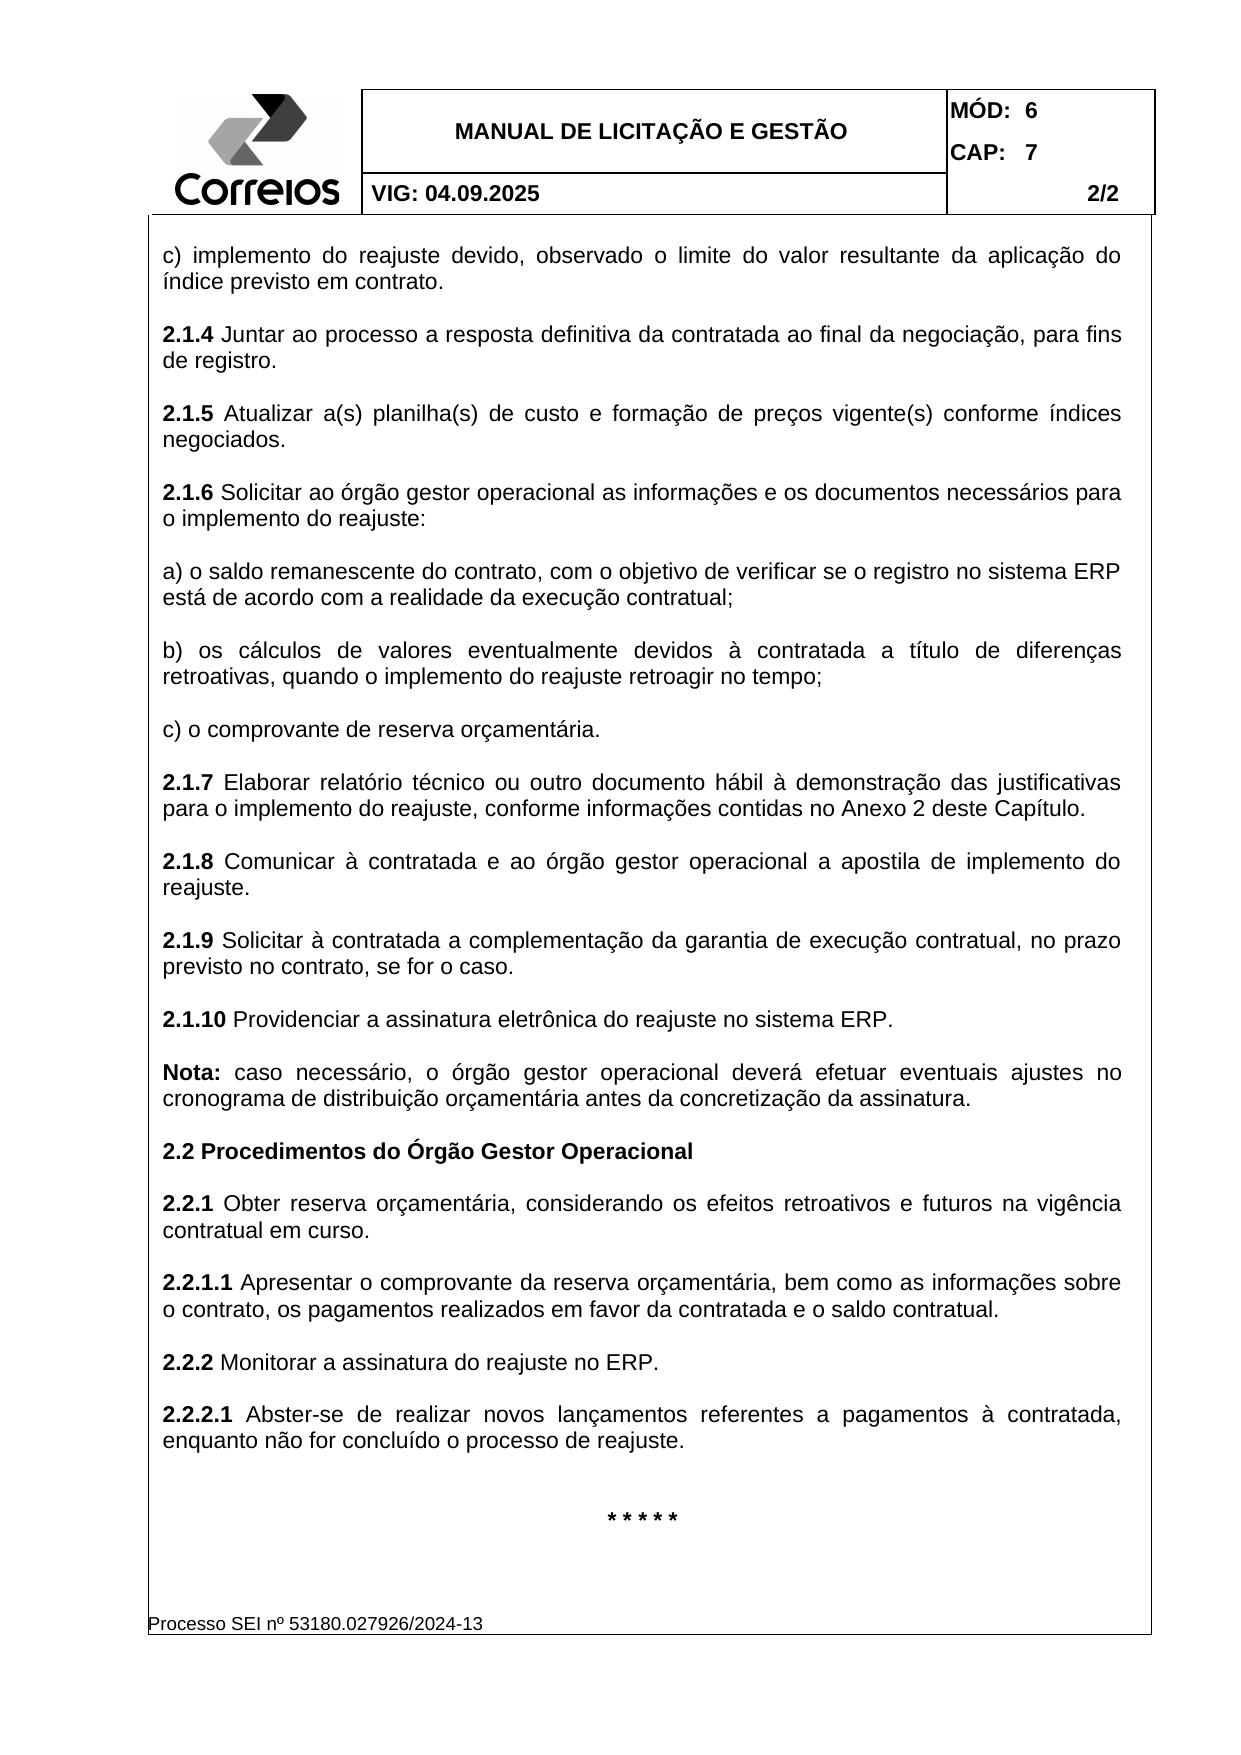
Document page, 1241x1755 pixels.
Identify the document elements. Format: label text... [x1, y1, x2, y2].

text 2.2.1.1 Apresentar o comprovante da reserva orçamentária, bem como as informações sobre o contrato, os pagamentos realizados em favor da contratada e o saldo contratual. [162, 1269, 1122, 1322]
text 2.2.1 Obter reserva orçamentária, considerando os efeitos retroativos e futuros na vigência contratual em curso. [162, 1190, 1122, 1243]
text Nota: caso necessário, o órgão gestor operacional deverá efetuar eventuais ajustes no cronograma de distribuição orçamentária antes da concretização da assinatura. [162, 1058, 1122, 1111]
text 2.2.2 Monitorar a assinatura do reajuste no ERP. [162, 1348, 1122, 1375]
text c) implemento do reajuste devido, observado o limite do valor resultante da aplicação do índice previsto em contrato. [162, 242, 1122, 294]
text 2.2 Procedimentos do Órgão Gestor Operacional [162, 1138, 1122, 1164]
text * * * * * [162, 1507, 1122, 1533]
text 2.1.5 Atualizar a(s) planilha(s) de custo e formação de preços vigente(s) conforme índices negociados. [162, 400, 1122, 452]
text 2.1.9 Solicitar à contratada a complementação da garantia de execução contratual, no prazo previsto no contrato, se for o caso. [162, 927, 1122, 979]
text c) o comprovante de reserva orçamentária. [162, 716, 1122, 742]
text 2.1.8 Comunicar à contratada e ao órgão gestor operacional a apostila de implemento do reajuste. [162, 848, 1122, 900]
text 2.1.7 Elaborar relatório técnico ou outro documento hábil à demonstração das justificativas para o implemento do reajuste, conforme informações contidas no Anexo 2 deste Capítulo. [162, 769, 1122, 821]
text b) os cálculos de valores eventualmente devidos à contratada a título de diferenças retroativas, quando o implemento do reajuste retroagir no tempo; [162, 637, 1122, 689]
text 2.1.6 Solicitar ao órgão gestor operacional as informações e os documentos necessários para o implemento do reajuste: [162, 479, 1122, 531]
text 2.2.2.1 Abster-se de realizar novos lançamentos referentes a pagamentos à contratada, enquanto não for concluído o processo de reajuste. [162, 1401, 1122, 1454]
text a) o saldo remanescente do contrato, com o objetivo de verificar se o registro no sistema ERP está de acordo com a realidade da execução contratual; [162, 558, 1122, 611]
text 2.1.10 Providenciar a assinatura eletrônica do reajuste no sistema ERP. [162, 1006, 1122, 1032]
text 2.1.4 Juntar ao processo a resposta definitiva da contratada ao final da negociação, para fins de registro. [162, 321, 1122, 373]
